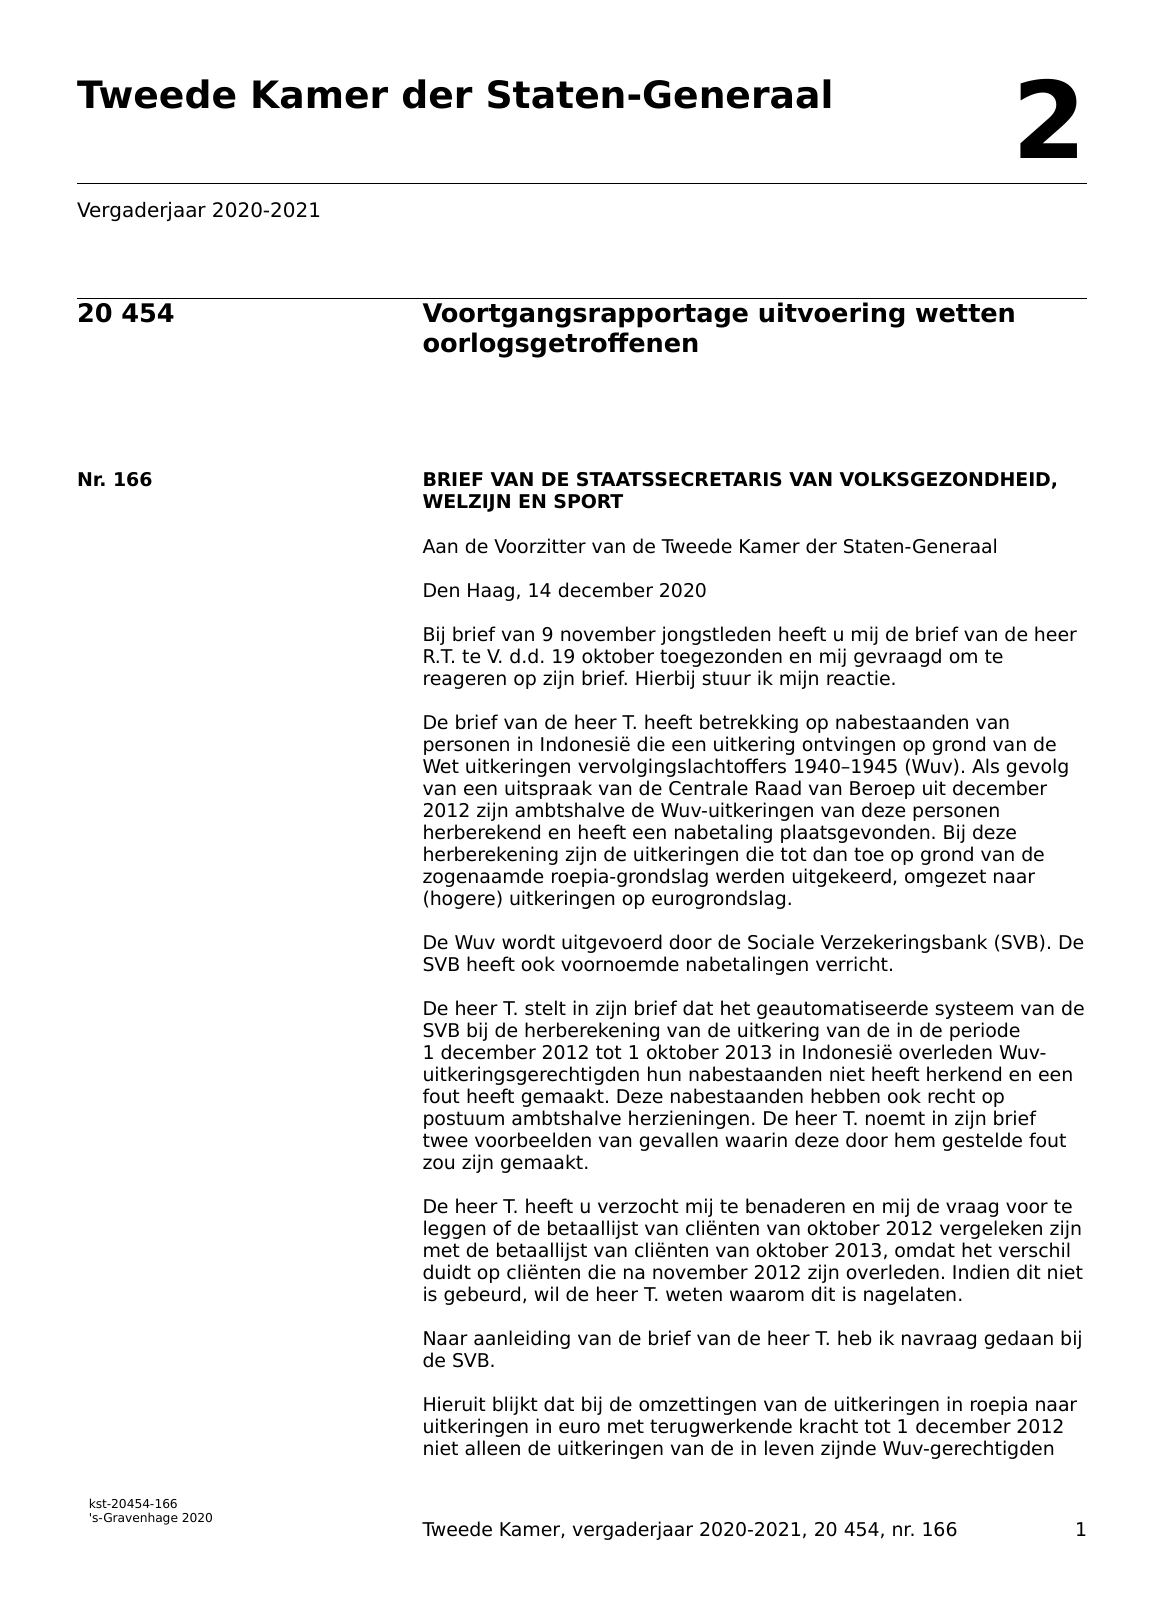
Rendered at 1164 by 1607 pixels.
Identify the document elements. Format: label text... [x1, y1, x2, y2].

table_cell Vergaderjaar 2020-2021 [77, 184, 1087, 298]
text De brief van de heer T. heeft betrekking op nabestaanden van personen in Indonesië die een uitkering ontvingen op grond van de Wet uitkeringen vervolgingslachtoffers 1940–1945 (Wuv). Als gevolg van een uitspraak van de Centrale Raad van Beroep uit december 2012 zijn ambtshalve de Wuv-uitkeringen van deze personen herberekend en heeft een nabetaling plaatsgevonden. Bij deze herberekening zijn de uitkeringen die tot dan toe op grond van de zogenaamde roepia-grondslag werden uitgekeerd, omgezet naar (hogere) uitkeringen op eurogrondslag. [422, 712, 1087, 910]
text De heer T. stelt in zijn brief dat het geautomatiseerde systeem van de SVB bij de herberekening van de uitkering van de in de periode 1 december 2012 tot 1 oktober 2013 in Indonesië overleden Wuv-uitkeringsgerechtigden hun nabestaanden niet heeft herkend en een fout heeft gemaakt. Deze nabestaanden hebben ook recht op postuum ambtshalve herzieningen. De heer T. noemt in zijn brief twee voorbeelden van gevallen waarin deze door hem gestelde fout zou zijn gemaakt. [422, 998, 1087, 1174]
text kst-20454-166 [88, 1497, 323, 1511]
text Den Haag, 14 december 2020 [422, 580, 1087, 602]
table_header Tweede Kamer der Staten-Generaal [77, 59, 886, 183]
text 's-Gravenhage 2020 [88, 1511, 323, 1525]
text Bij brief van 9 november jongstleden heeft u mij de brief van de heer R.T. te V. d.d. 19 oktober toegezonden en mij gevraagd om te reageren op zijn brief. Hierbij stuur ik mijn reactie. [422, 624, 1087, 690]
text Aan de Voorzitter van de Tweede Kamer der Staten-Generaal [422, 536, 1087, 557]
subtitle Nr. 166 BRIEF VAN DE STAATSSECRETARIS VAN VOLKSGEZONDHEID, WELZIJN EN SPORT [77, 469, 1087, 513]
text Naar aanleiding van de brief van de heer T. heb ik navraag gedaan bij de SVB. [422, 1328, 1087, 1372]
text De Wuv wordt uitgevoerd door de Sociale Verzekeringsbank (SVB). De SVB heeft ook voornoemde nabetalingen verricht. [422, 932, 1087, 976]
subtitle 20 454 Voortgangsrapportage uitvoering wetten oorlogsgetroffenen [77, 299, 1087, 358]
text Hieruit blijkt dat bij de omzettingen van de uitkeringen in roepia naar uitkeringen in euro met terugwerkende kracht tot 1 december 2012 niet alleen de uitkeringen van de in leven zijnde Wuv-gerechtigden [422, 1394, 1087, 1460]
table_header 2 [886, 59, 1087, 183]
text De heer T. heeft u verzocht mij te benaderen en mij de vraag voor te leggen of de betaallijst van cliënten van oktober 2012 vergeleken zijn met de betaallijst van cliënten van oktober 2013, omdat het verschil duidt op cliënten die na november 2012 zijn overleden. Indien dit niet is gebeurd, wil de heer T. weten waarom dit is nagelaten. [422, 1196, 1087, 1306]
